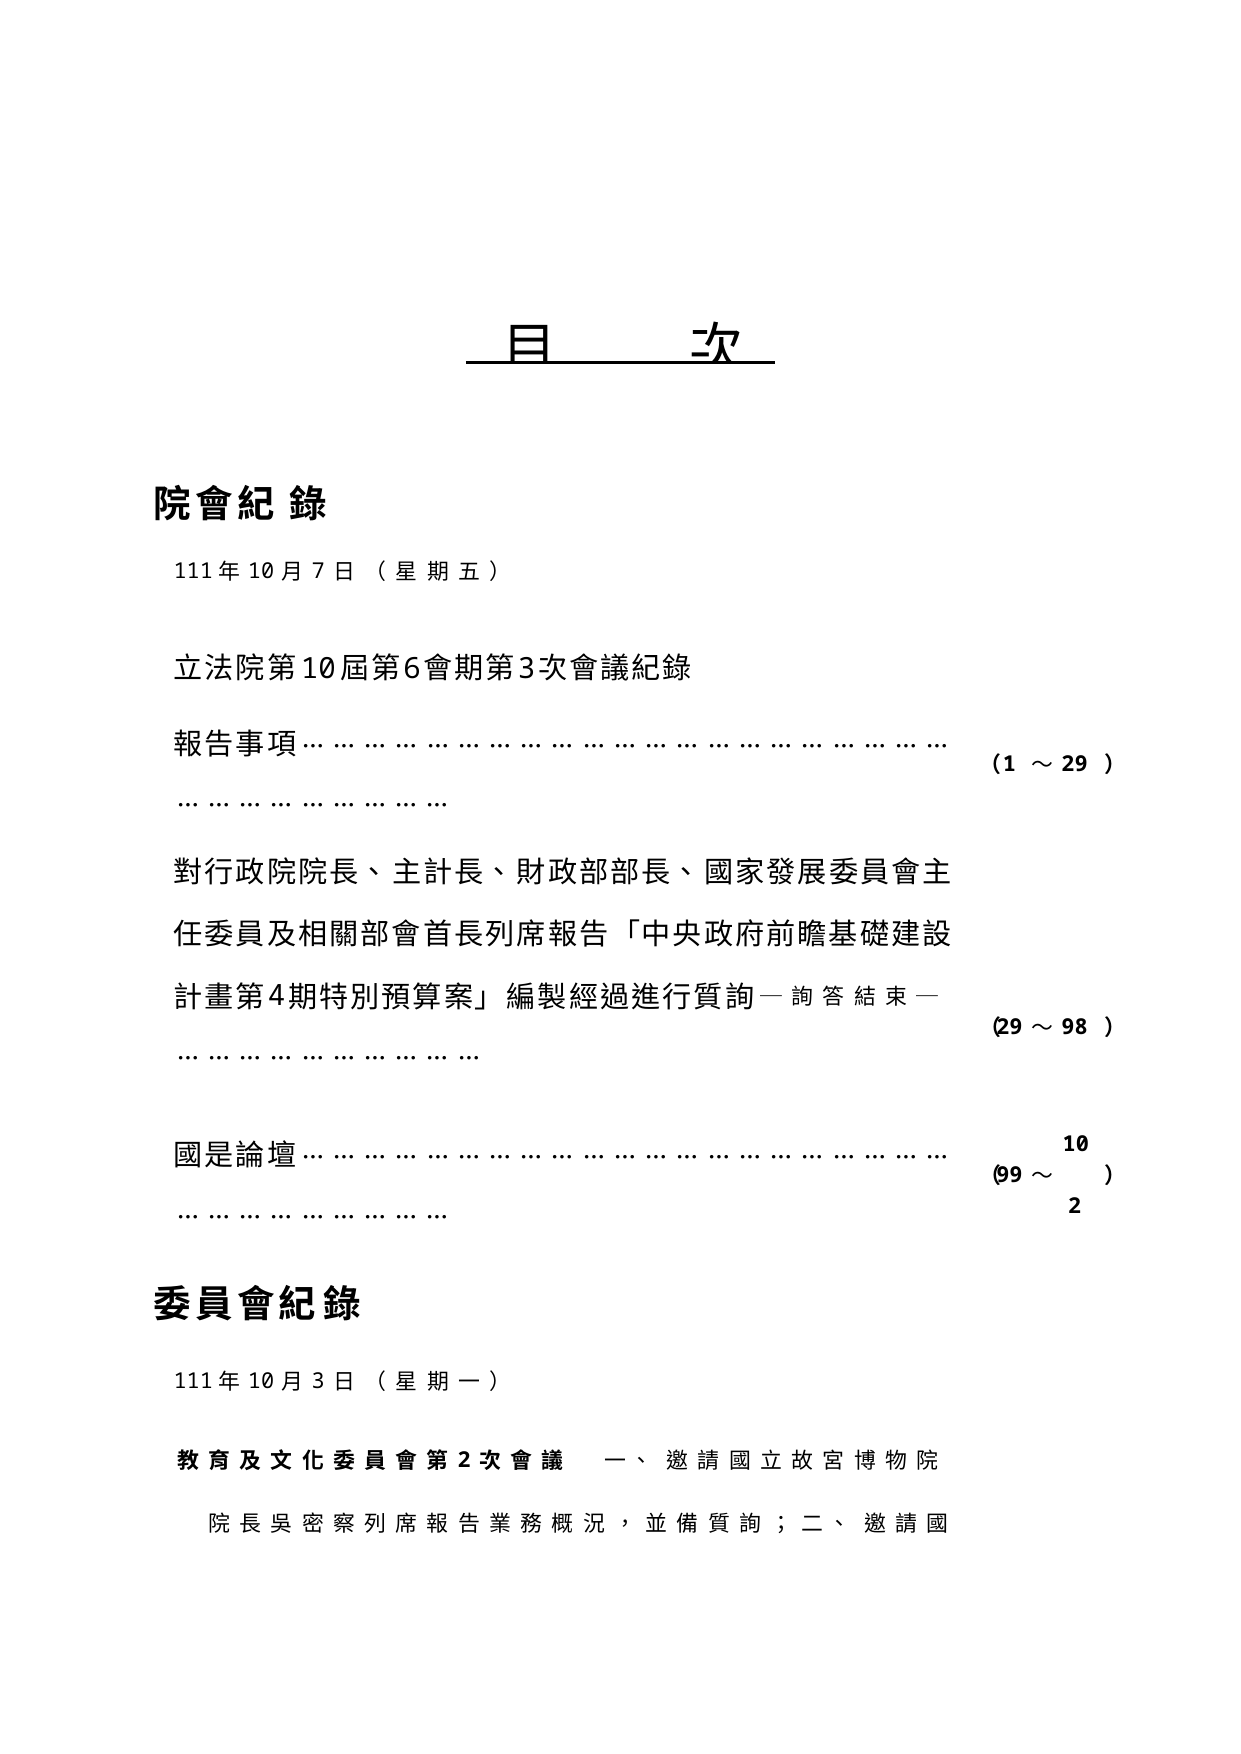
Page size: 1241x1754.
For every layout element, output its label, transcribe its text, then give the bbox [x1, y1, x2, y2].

table_cell [986, 618, 1023, 694]
table_cell 1 [986, 1428, 1023, 1553]
table_cell （ [967, 1095, 986, 1253]
table_cell 國是論壇……………………………………………………………………………… [150, 1095, 967, 1253]
table_cell 102 [1053, 1095, 1091, 1253]
table_cell ） [1091, 1428, 1108, 1553]
table_cell [967, 618, 986, 694]
table_cell 29 [1053, 694, 1091, 832]
table_cell ～ [1023, 832, 1053, 1095]
table_cell 98 [1053, 832, 1091, 1095]
table_cell [1091, 618, 1108, 694]
table_cell 對行政院院長、主計長、財政部部長、國家發展委員會主任委員及相關部會首長列席報告「中央政府前瞻基礎建設計畫第4期特別預算案」編製經過進行質詢─詢答結束─………………………… [150, 832, 967, 1095]
table_cell 29 [986, 832, 1023, 1095]
table_cell 1 [986, 694, 1023, 832]
table_cell 委員會紀錄 111年10月3日（星期一） [150, 1253, 1108, 1428]
table_cell [1023, 1428, 1053, 1553]
table_cell （ [967, 694, 986, 832]
table_cell ～ [1023, 1095, 1053, 1253]
table_cell 教育及文化委員會第2次會議 一、邀請國立故宮博物院院長吳密察列席報告業務概況，並備質詢；二、邀請國 [150, 1428, 967, 1553]
table_cell 立法院第10屆第6會期第3次會議紀錄 [150, 618, 967, 694]
table_cell 99 [986, 1095, 1023, 1253]
table_cell ） [1091, 832, 1108, 1095]
table_cell ～ [1023, 694, 1053, 832]
table_cell （ [967, 832, 986, 1095]
table_header 目 次 [466, 281, 774, 361]
table_cell [1053, 618, 1091, 694]
table_cell ） [1091, 1095, 1108, 1253]
table_cell ） [1091, 694, 1108, 832]
table_cell [1053, 1428, 1091, 1553]
table_cell （ [967, 1428, 986, 1553]
table_cell [1023, 618, 1053, 694]
table_header 院會紀錄 111年10月7日（星期五） [150, 443, 1108, 618]
table_cell 報告事項……………………………………………………………………………… [150, 694, 967, 832]
